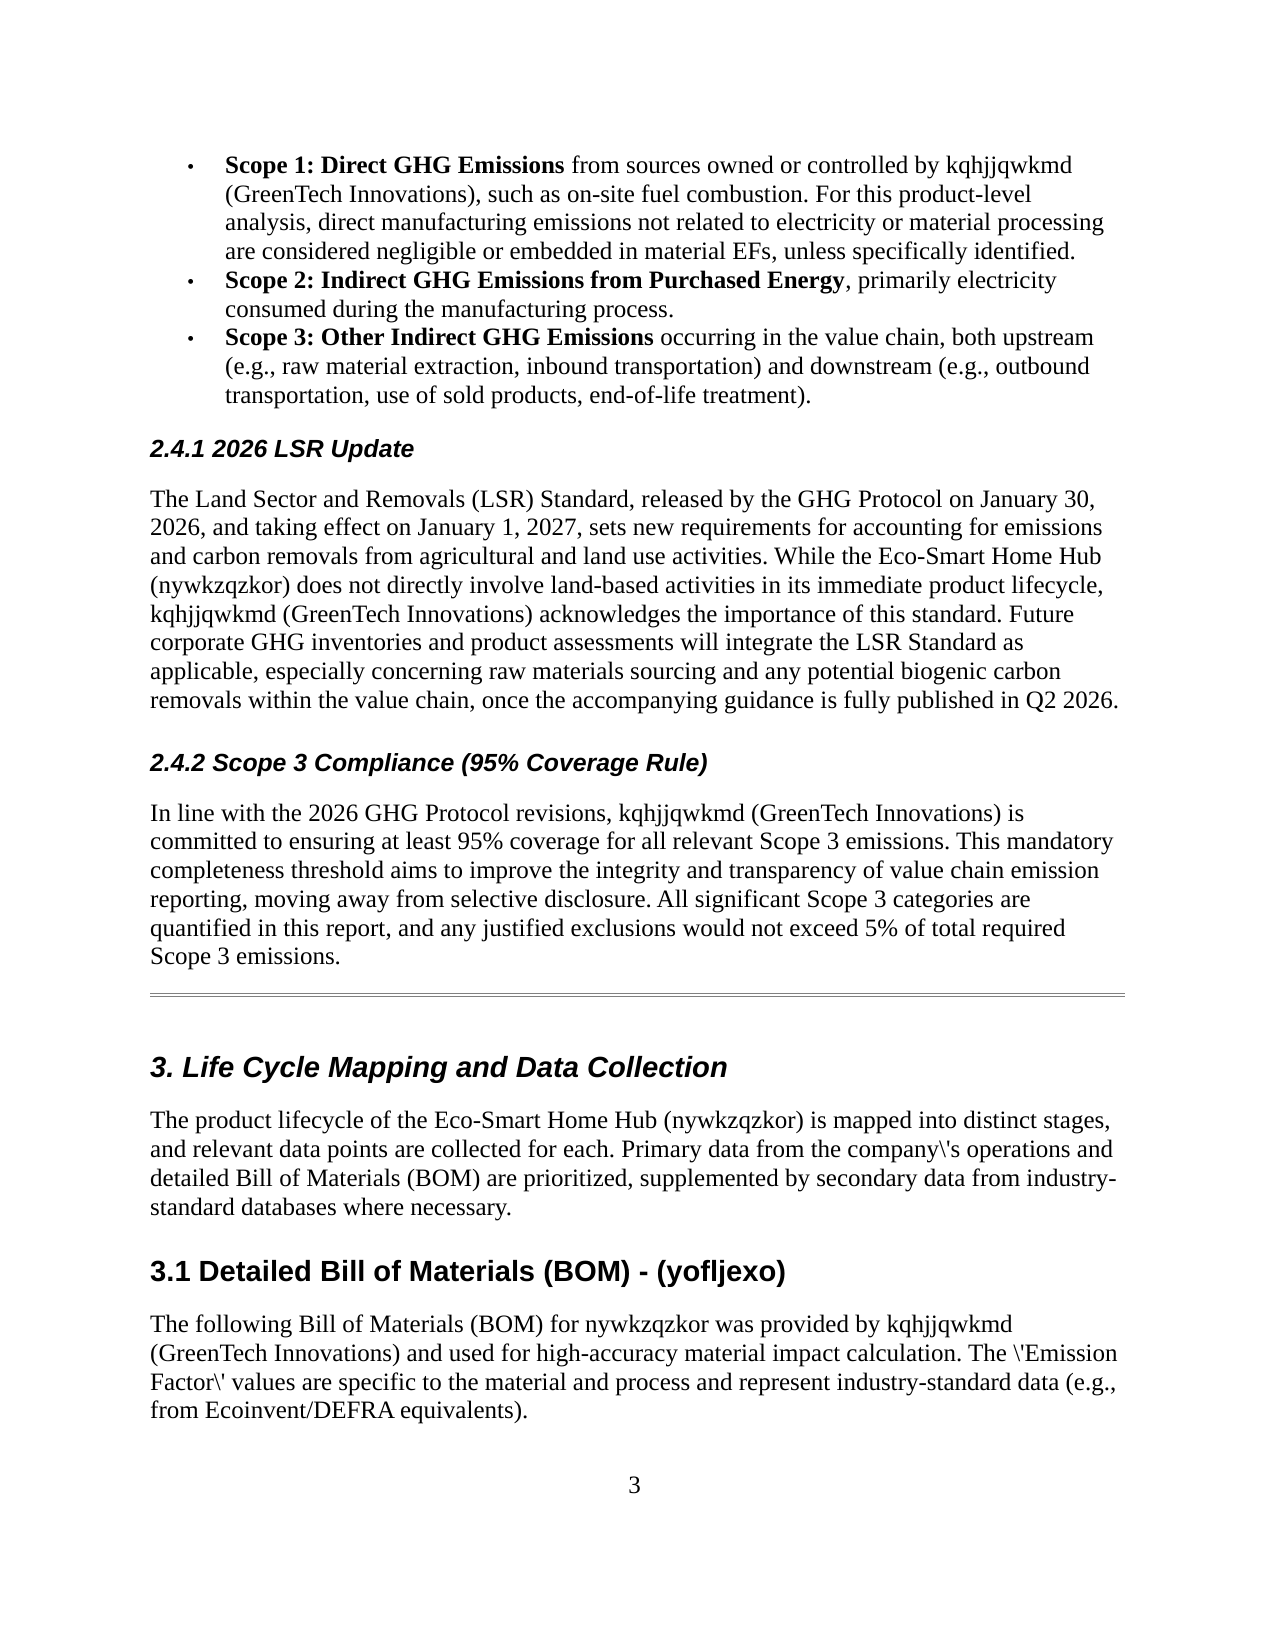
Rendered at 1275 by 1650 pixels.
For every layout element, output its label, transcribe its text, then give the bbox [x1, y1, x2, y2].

text The product lifecycle of the Eco-Smart Home Hub (nywkzqzkor) is mapped into distinct stages, and relevant data points are collected for each. Primary data from the company\'s operations and detailed Bill of Materials (BOM) are prioritized, supplemented by secondary data from industry-standard databases where necessary. [150, 1105, 1125, 1220]
subtitle 2.4.1 2026 LSR Update [150, 434, 1125, 462]
subtitle 2.4.2 Scope 3 Compliance (95% Coverage Rule) [150, 748, 1125, 776]
text In line with the 2026 GHG Protocol revisions, kqhjjqwkmd (GreenTech Innovations) is committed to ensuring at least 95% coverage for all relevant Scope 3 emissions. This mandatory completeness threshold aims to improve the integrity and transparency of value chain emission reporting, moving away from selective disclosure. All significant Scope 3 categories are quantified in this report, and any justified exclusions would not exceed 5% of total required Scope 3 emissions. [150, 798, 1125, 970]
text The following Bill of Materials (BOM) for nywkzqzkor was provided by kqhjjqwkmd (GreenTech Innovations) and used for high-accuracy material impact calculation. The \'Emission Factor\' values are specific to the material and process and represent industry-standard data (e.g., from Ecoinvent/DEFRA equivalents). [150, 1309, 1125, 1424]
subtitle 3. Life Cycle Mapping and Data Collection [150, 1050, 1125, 1084]
list Scope 3: Other Indirect GHG Emissions occurring in the value chain, both upstream (e.g., raw material extraction, inbound transportation) and downstream (e.g., outbound transportation, use of sold products, end-of-life treatment). [187, 322, 1125, 409]
list Scope 1: Direct GHG Emissions from sources owned or controlled by kqhjjqwkmd (GreenTech Innovations), such as on-site fuel combustion. For this product-level analysis, direct manufacturing emissions not related to electricity or material processing are considered negligible or embedded in material EFs, unless specifically identified. [187, 150, 1125, 265]
text The Land Sector and Removals (LSR) Standard, released by the GHG Protocol on January 30, 2026, and taking effect on January 1, 2027, sets new requirements for accounting for emissions and carbon removals from agricultural and land use activities. While the Eco-Smart Home Hub (nywkzqzkor) does not directly involve land-based activities in its immediate product lifecycle, kqhjjqwkmd (GreenTech Innovations) acknowledges the importance of this standard. Future corporate GHG inventories and product assessments will integrate the LSR Standard as applicable, especially concerning raw materials sourcing and any potential biogenic carbon removals within the value chain, once the accompanying guidance is fully published in Q2 2026. [150, 484, 1125, 714]
list Scope 2: Indirect GHG Emissions from Purchased Energy, primarily electricity consumed during the manufacturing process. [187, 265, 1125, 322]
subtitle 3.1 Detailed Bill of Materials (BOM) - (yofljexo) [150, 1254, 1125, 1288]
